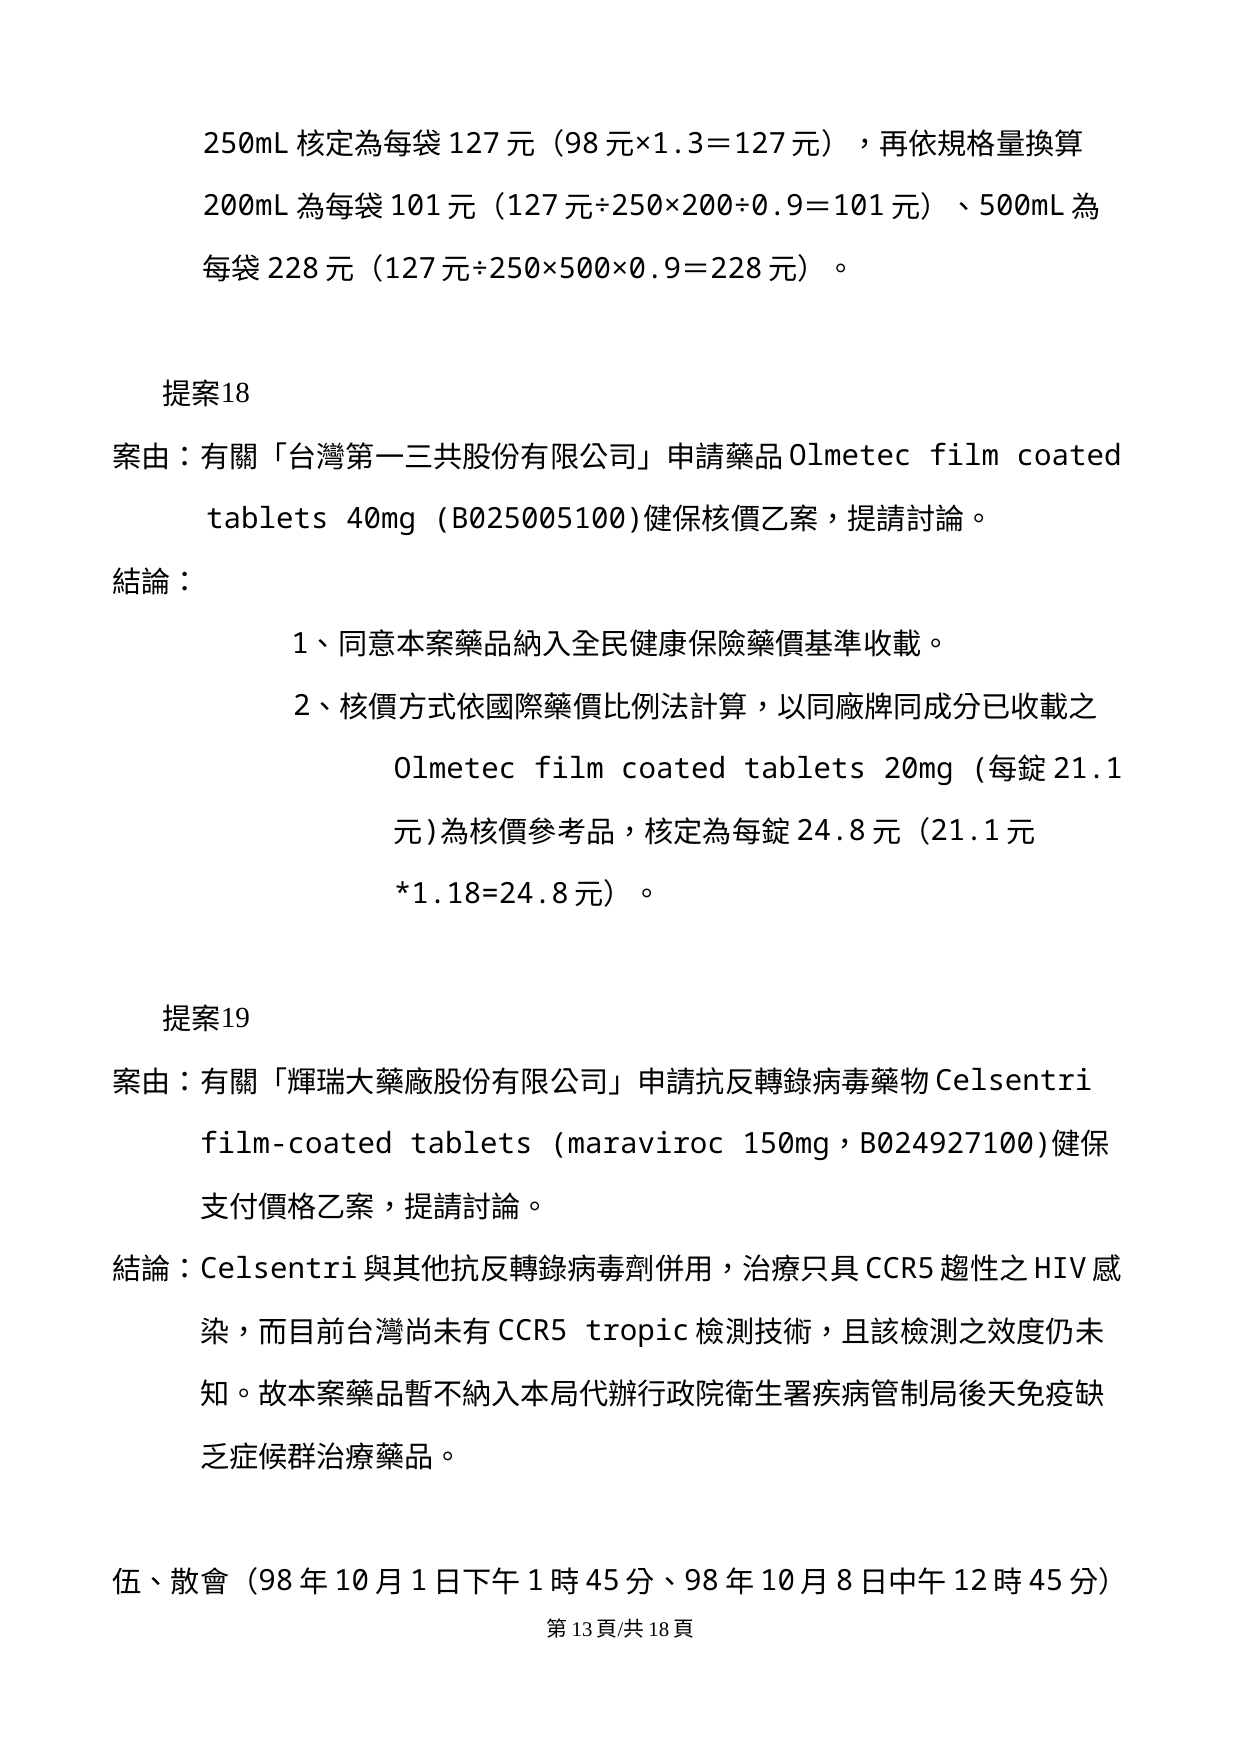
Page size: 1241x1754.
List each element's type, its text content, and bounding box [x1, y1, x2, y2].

text 案由：有關「台灣第一三共股份有限公司」申請藥品Olmetec film coated tablets 40mg (B025005100)健保核價乙案，提請討論。 [112, 413, 1128, 538]
list 核價方式依國際藥價比例法計算，以同廠牌同成分已收載之Olmetec film coated tablets 20mg (每錠21.1元)為核價參考品，核定為每錠24.8元（21.1元*1.18=24.8元）。 [293, 663, 1128, 913]
text 結論：Celsentri與其他抗反轉錄病毒劑併用，治療只具CCR5趨性之HIV感染，而目前台灣尚未有CCR5 tropic檢測技術，且該檢測之效度仍未知。故本案藥品暫不納入本局代辦行政院衛生署疾病管制局後天免疫缺乏症候群治療藥品。 [112, 1225, 1128, 1475]
text 250mL核定為每袋127元（98元×1.3＝127元），再依規格量換算200mL為每袋101元（127元÷250×200÷0.9＝101元）、500mL為每袋228元（127元÷250×500×0.9＝228元）。 [141, 100, 1128, 288]
text 伍、散會（98年10月1日下午1時45分、98年10月8日中午12時45分） [112, 1538, 1128, 1600]
list 同意本案藥品納入全民健康保險藥價基準收載。 [291, 600, 1128, 663]
text 結論： [112, 538, 1128, 600]
text 案由：有關「輝瑞大藥廠股份有限公司」申請抗反轉錄病毒藥物Celsentri film-coated tablets (maraviroc 150mg，B024927100)健保支付價格乙案，提請討論。 [112, 1038, 1128, 1225]
